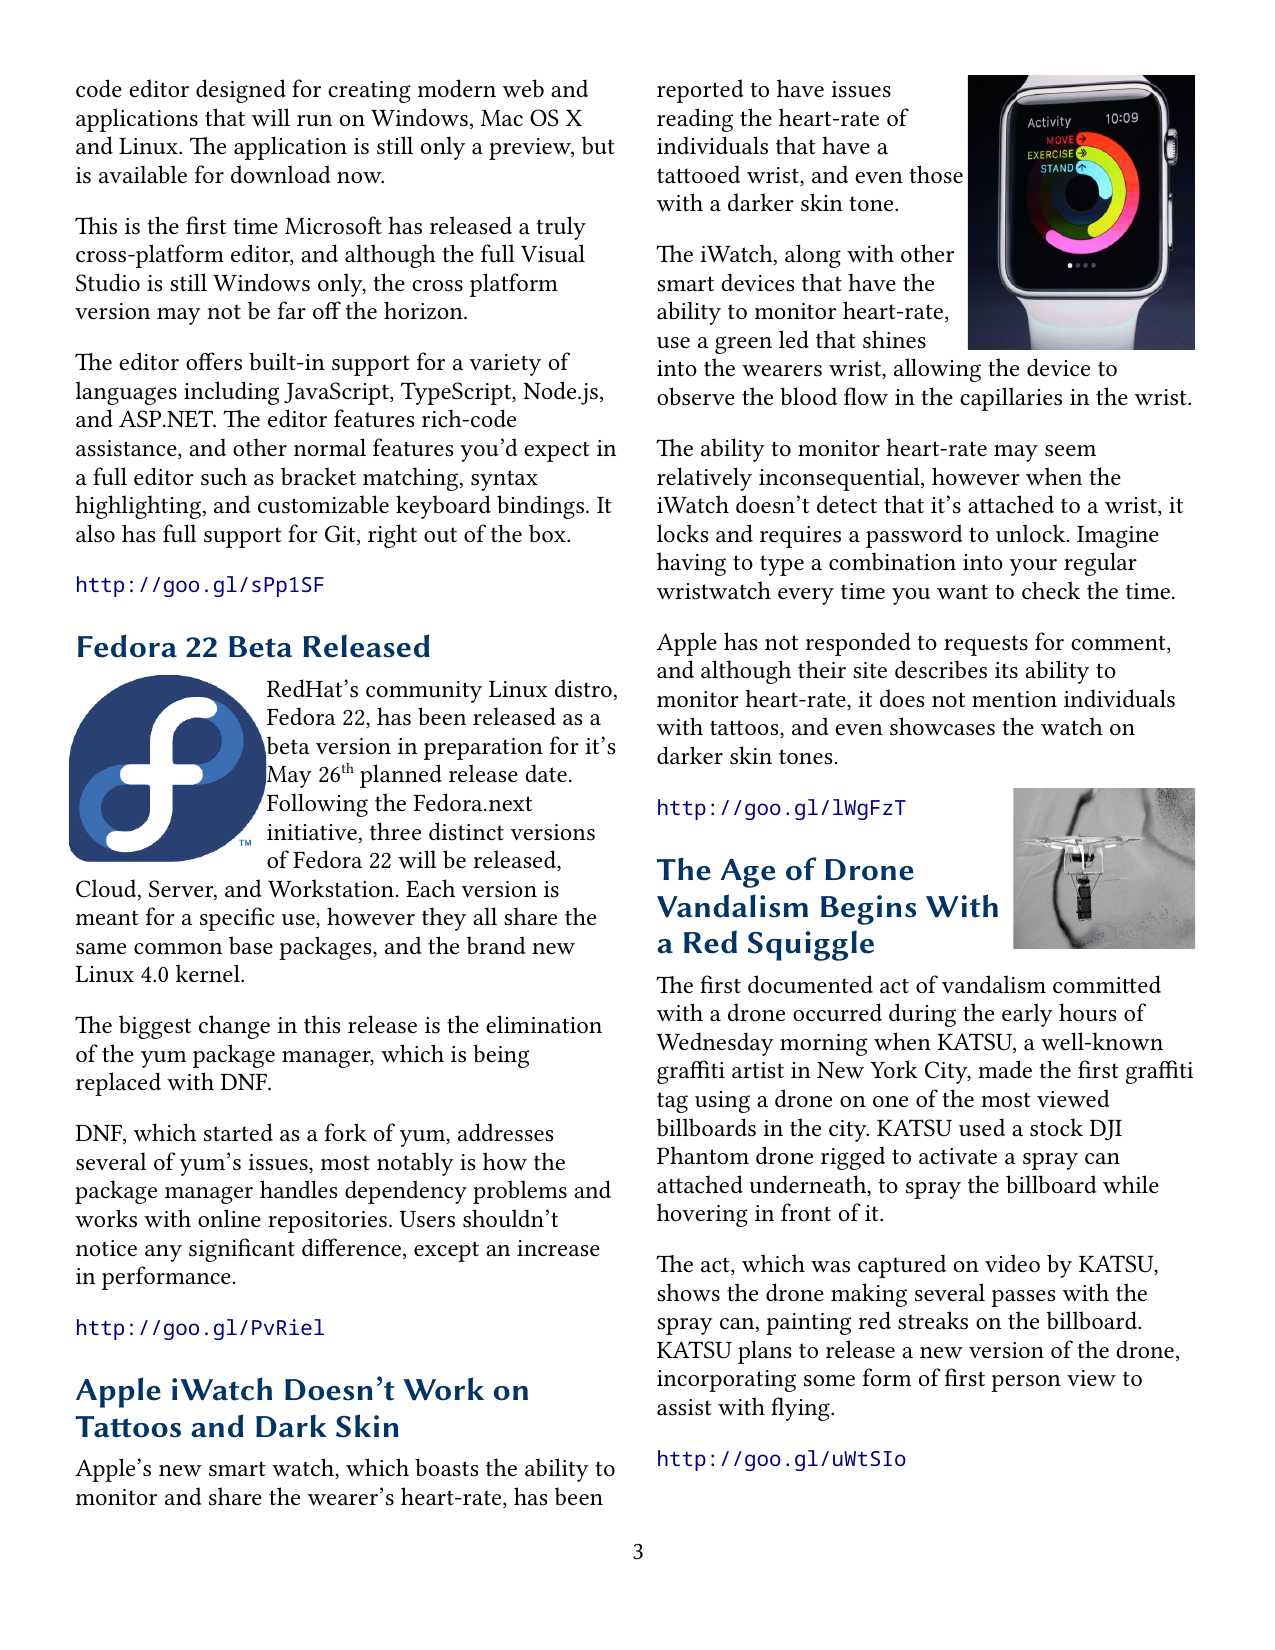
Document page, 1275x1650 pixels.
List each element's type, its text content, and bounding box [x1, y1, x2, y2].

picture [967, 75, 1195, 350]
text The editor offers built-in support for a variety of languages including JavaScript, TypeScript, Node.js, and ASP.NET. The editor features rich-code assistance, and other normal features you’d expect in a full editor such as bracket matching, syntax highlighting, and customizable keyboard bindings. It also has full support for Git, right out of the box. [75, 348, 619, 548]
text The first documented act of vandalism committed with a drone occurred during the early hours of Wednesday morning when KATSU, a well-known graffiti artist in New York City, made the first graffiti tag using a drone on one of the most viewed billboards in the city. KATSU used a stock DJI Phantom drone rigged to activate a spray can attached underneath, to spray the billboard while hovering in front of it. [656, 971, 1200, 1228]
text code editor designed for creating modern web and applications that will run on Windows, Mac OS X and Linux. The application is still only a preview, but is available for download now. [75, 75, 619, 189]
text reported to have issues reading the heart-rate of individuals that have a tattooed wrist, and even those with a darker skin tone. [656, 75, 967, 218]
text http://goo.gl/PvRiel [75, 1313, 619, 1342]
text http://goo.gl/lWgFzT [656, 793, 1013, 821]
picture [1013, 788, 1196, 949]
text http://goo.gl/sPp1SF [75, 571, 619, 599]
text The ability to monitor heart-rate may seem relatively inconsequential, however when the iWatch doesn’t detect that it’s attached to a wrist, it locks and requires a password to unlock. Imagine having to type a combination into your regular wristwatch every time you want to check the time. [656, 434, 1200, 605]
subtitle Fedora 22 Beta Released [75, 629, 619, 666]
text http://goo.gl/uWtSIo [656, 1444, 1200, 1472]
text The biggest change in this release is the elimination of the yum package manager, which is being replaced with DNF. [75, 1011, 619, 1097]
picture [68, 675, 267, 862]
text Apple has not responded to requests for comment, and although their site describes its ability to monitor heart-rate, it does not mention individuals with tattoos, and even showcases the watch on darker skin tones. [656, 628, 1200, 770]
text Apple’s new smart watch, which boasts the ability to monitor and share the wearer’s heart-rate, has been [75, 1454, 619, 1511]
text The iWatch, along with other smart devices that have the ability to monitor heart-rate, use a green led that shines into the wearers wrist, allowing the device to observe the blood flow in the capillaries in the wrist. [656, 240, 1200, 411]
subtitle Apple iWatch Doesn’t Work on Tattoos and Dark Skin [75, 1372, 619, 1445]
subtitle The Age of Drone Vandalism Begins With a Red Squiggle [656, 851, 1200, 962]
text RedHat’s community Linux distro, Fedora 22, has been released as a beta version in preparation for it’s May 26th planned release date. Following the Fedora.next initiative, three distinct versions of Fedora 22 will be released, Cloud, Server, and Workstation. Each version is meant for a specific use, however they all share the same common base packages, and the brand new Linux 4.0 kernel. [75, 675, 619, 989]
text This is the first time Microsoft has released a truly cross-platform editor, and although the full Visual Studio is still Windows only, the cross platform version may not be far off the horizon. [75, 212, 619, 326]
text DNF, which started as a fork of yum, addresses several of yum’s issues, most notably is how the package manager handles dependency problems and works with online repositories. Users shouldn’t notice any significant difference, except an increase in performance. [75, 1119, 619, 1291]
text The act, which was captured on video by KATSU, shows the drone making several passes with the spray can, painting red streaks on the billboard. KATSU plans to release a new version of the drone, incorporating some form of first person view to assist with flying. [656, 1250, 1200, 1422]
